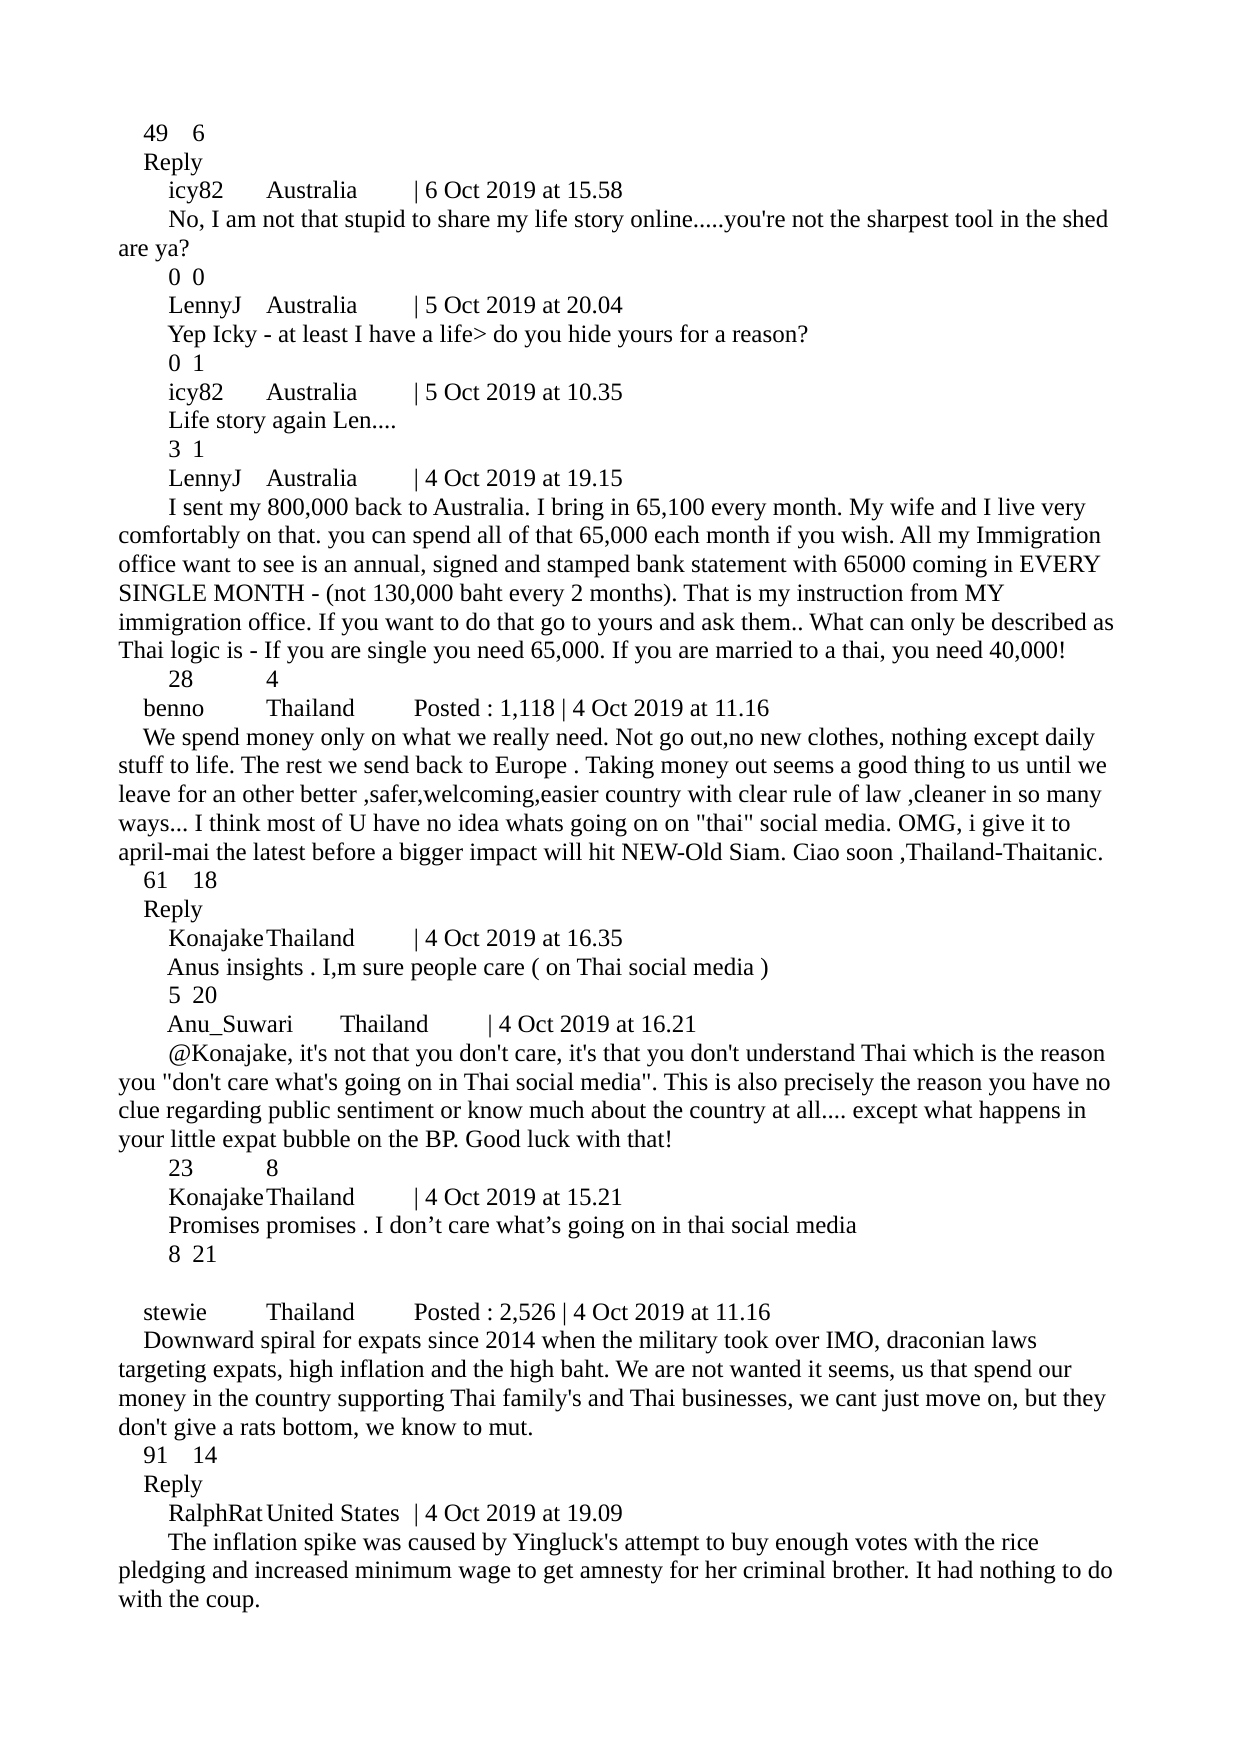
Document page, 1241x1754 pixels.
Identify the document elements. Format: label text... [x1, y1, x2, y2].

text LennyJ Australia | 5 Oct 2019 at 20.04 [118, 291, 1122, 319]
text stewie Thailand Posted : 2,526 | 4 Oct 2019 at 11.16 [118, 1297, 1122, 1326]
text I sent my 800,000 back to Australia. I bring in 65,100 every month. My wife and I live very comfortably on that. you can spend all of that 65,000 each month if you wish. All my Immigration office want to see is an annual, signed and stamped bank statement with 65000 coming in EVERY SINGLE MONTH - (not 130,000 baht every 2 months). That is my instruction from MY immigration office. If you want to do that go to yours and ask them.. What can only be described as Thai logic is - If you are single you need 65,000. If you are married to a thai, you need 40,000! [118, 492, 1122, 664]
text Yep Icky - at least I have a life> do you hide yours for a reason? [118, 319, 1122, 348]
text Konajake Thailand | 4 Oct 2019 at 16.35 [118, 923, 1122, 952]
text 0 0 [118, 262, 1122, 291]
text icy82 Australia | 5 Oct 2019 at 10.35 [118, 377, 1122, 406]
text Reply [118, 1469, 1122, 1498]
text benno Thailand Posted : 1,118 | 4 Oct 2019 at 11.16 [118, 693, 1122, 722]
text LennyJ Australia | 4 Oct 2019 at 19.15 [118, 463, 1122, 492]
text 49 6 [118, 118, 1122, 147]
text The inflation spike was caused by Yingluck's attempt to buy enough votes with the rice pledging and increased minimum wage to get amnesty for her criminal brother. It had nothing to do with the coup. [118, 1527, 1122, 1613]
text We spend money only on what we really need. Not go out,no new clothes, nothing except daily stuff to life. The rest we send back to Europe . Taking money out seems a good thing to us until we leave for an other better ,safer,welcoming,easier country with clear rule of law ,cleaner in so many ways... I think most of U have no idea whats going on on "thai" social media. OMG, i give it to april-mai the latest before a bigger impact will hit NEW-Old Siam. Ciao soon ,Thailand-Thaitanic. [118, 722, 1122, 866]
text Konajake Thailand | 4 Oct 2019 at 15.21 [118, 1182, 1122, 1211]
text @Konajake, it's not that you don't care, it's that you don't understand Thai which is the reason you "don't care what's going on in Thai social media". This is also precisely the reason you have no clue regarding public sentiment or know much about the country at all.... except what happens in your little expat bubble on the BP. Good luck with that! [118, 1038, 1122, 1153]
text Reply [118, 894, 1122, 923]
text 8 21 [118, 1239, 1122, 1268]
text Reply [118, 147, 1122, 176]
text Life story again Len.... [118, 406, 1122, 434]
text 23 8 [118, 1153, 1122, 1182]
text No, I am not that stupid to share my life story online.....you're not the sharpest tool in the shed are ya? [118, 204, 1122, 262]
text 3 1 [118, 434, 1122, 463]
text icy82 Australia | 6 Oct 2019 at 15.58 [118, 176, 1122, 204]
text 5 20 [118, 981, 1122, 1009]
text 61 18 [118, 866, 1122, 894]
text RalphRat United States | 4 Oct 2019 at 19.09 [118, 1498, 1122, 1527]
text Promises promises . I don’t care what’s going on in thai social media [118, 1211, 1122, 1239]
text 28 4 [118, 664, 1122, 693]
text Anus insights . I,m sure people care ( on Thai social media ) [118, 952, 1122, 981]
text Anu_Suwari Thailand | 4 Oct 2019 at 16.21 [118, 1009, 1122, 1038]
text Downward spiral for expats since 2014 when the military took over IMO, draconian laws targeting expats, high inflation and the high baht. We are not wanted it seems, us that spend our money in the country supporting Thai family's and Thai businesses, we cant just move on, but they don't give a rats bottom, we know to mut. [118, 1326, 1122, 1441]
text 91 14 [118, 1441, 1122, 1469]
text 0 1 [118, 348, 1122, 377]
